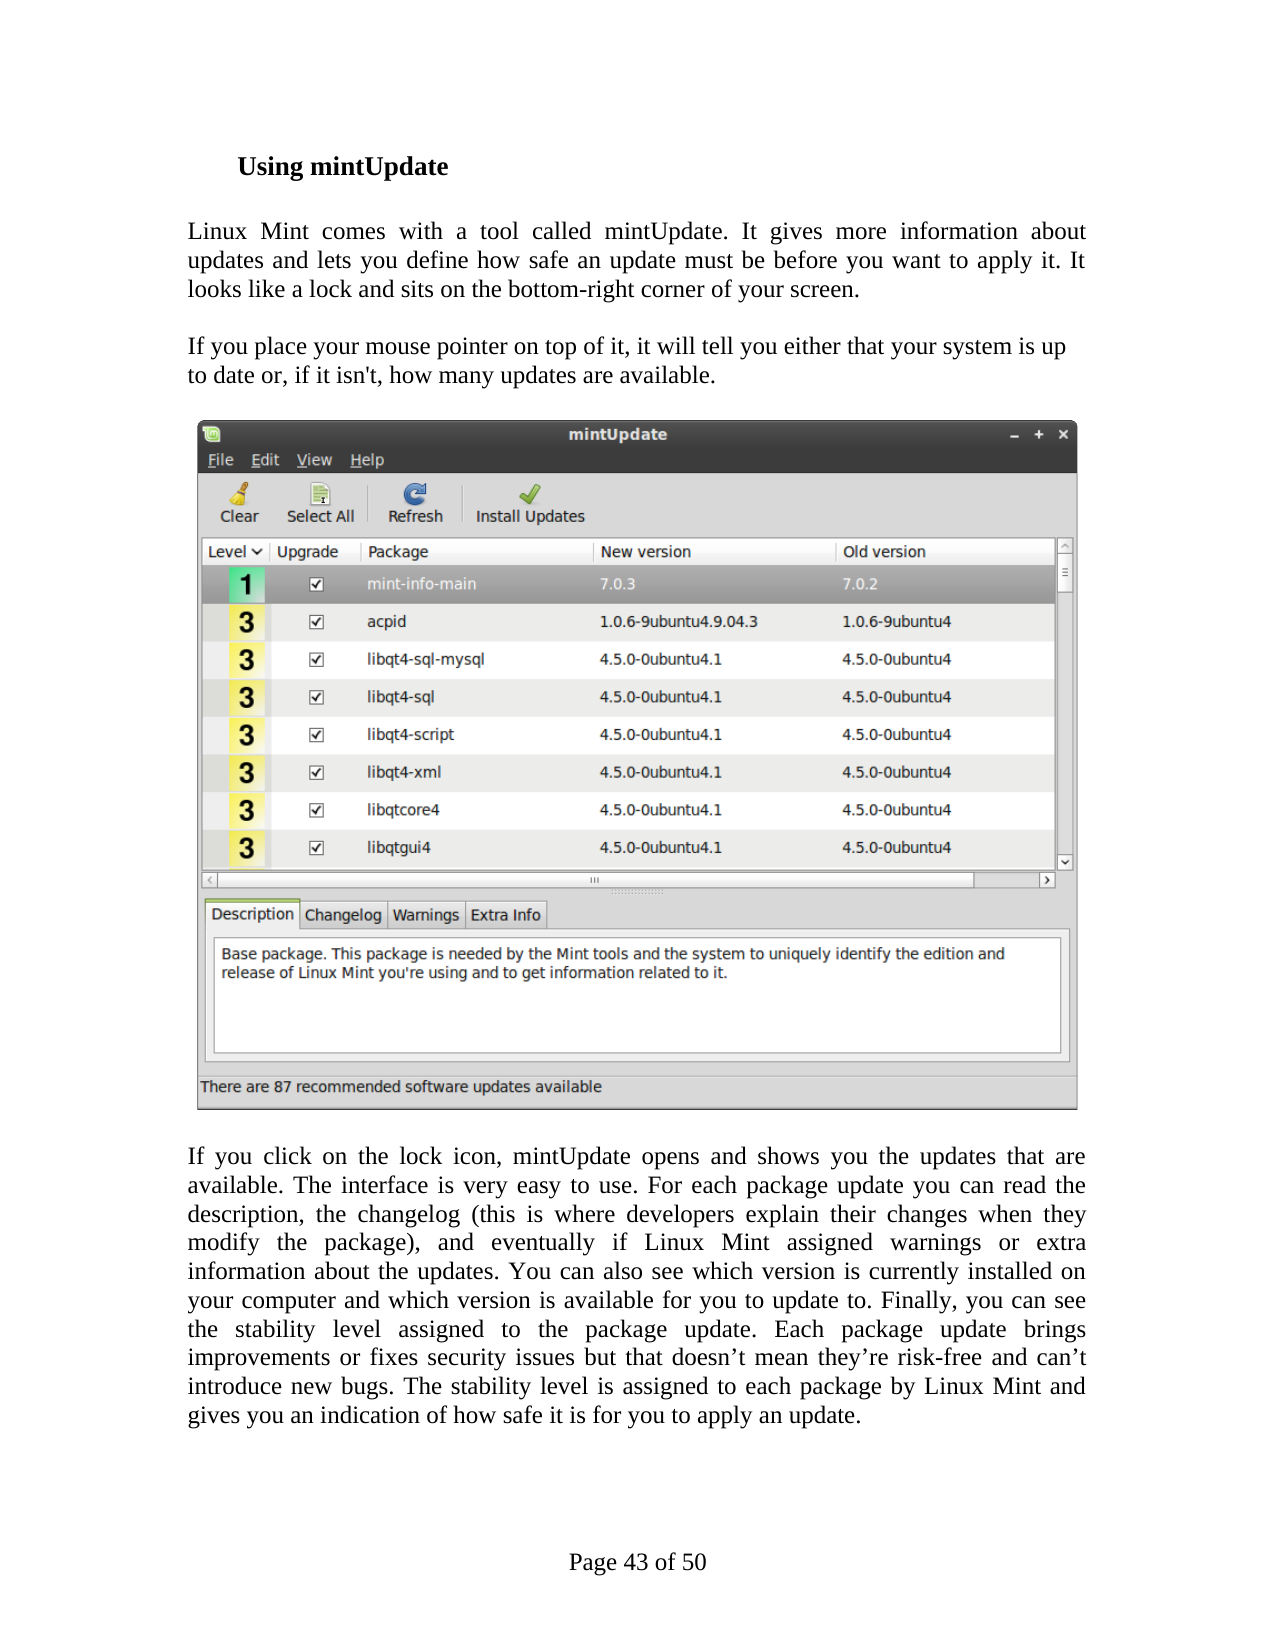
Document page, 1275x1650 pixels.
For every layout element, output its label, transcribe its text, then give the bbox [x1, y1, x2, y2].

text If you place your mouse pointer on top of it, it will tell you either that your system is up to date or, if it isn't, how many updates are available. [187, 331, 1087, 389]
text If you click on the lock icon, mintUpdate opens and shows you the updates that are available. The interface is very easy to use. For each package update you can read the description, the changelog (this is where developers explain their changes when they modify the package), and eventually if Linux Mint assigned warnings or extra information about the updates. You can also see which version is currently installed on your computer and which version is available for you to update to. Finally, you can see the stability level assigned to the package update. Each package update brings improvements or fixes security issues but that doesn’t mean they’re risk-free and can’t introduce new bugs. The stability level is assigned to each package by Linux Mint and gives you an indication of how safe it is for you to apply an update. [187, 1141, 1087, 1429]
subtitle Using mintUpdate [187, 150, 1087, 181]
picture [197, 420, 1078, 1110]
text Linux Mint comes with a tool called mintUpdate. It gives more information about updates and lets you define how safe an update must be before you want to apply it. It looks like a lock and sits on the bottom-right corner of your screen. [187, 216, 1087, 302]
